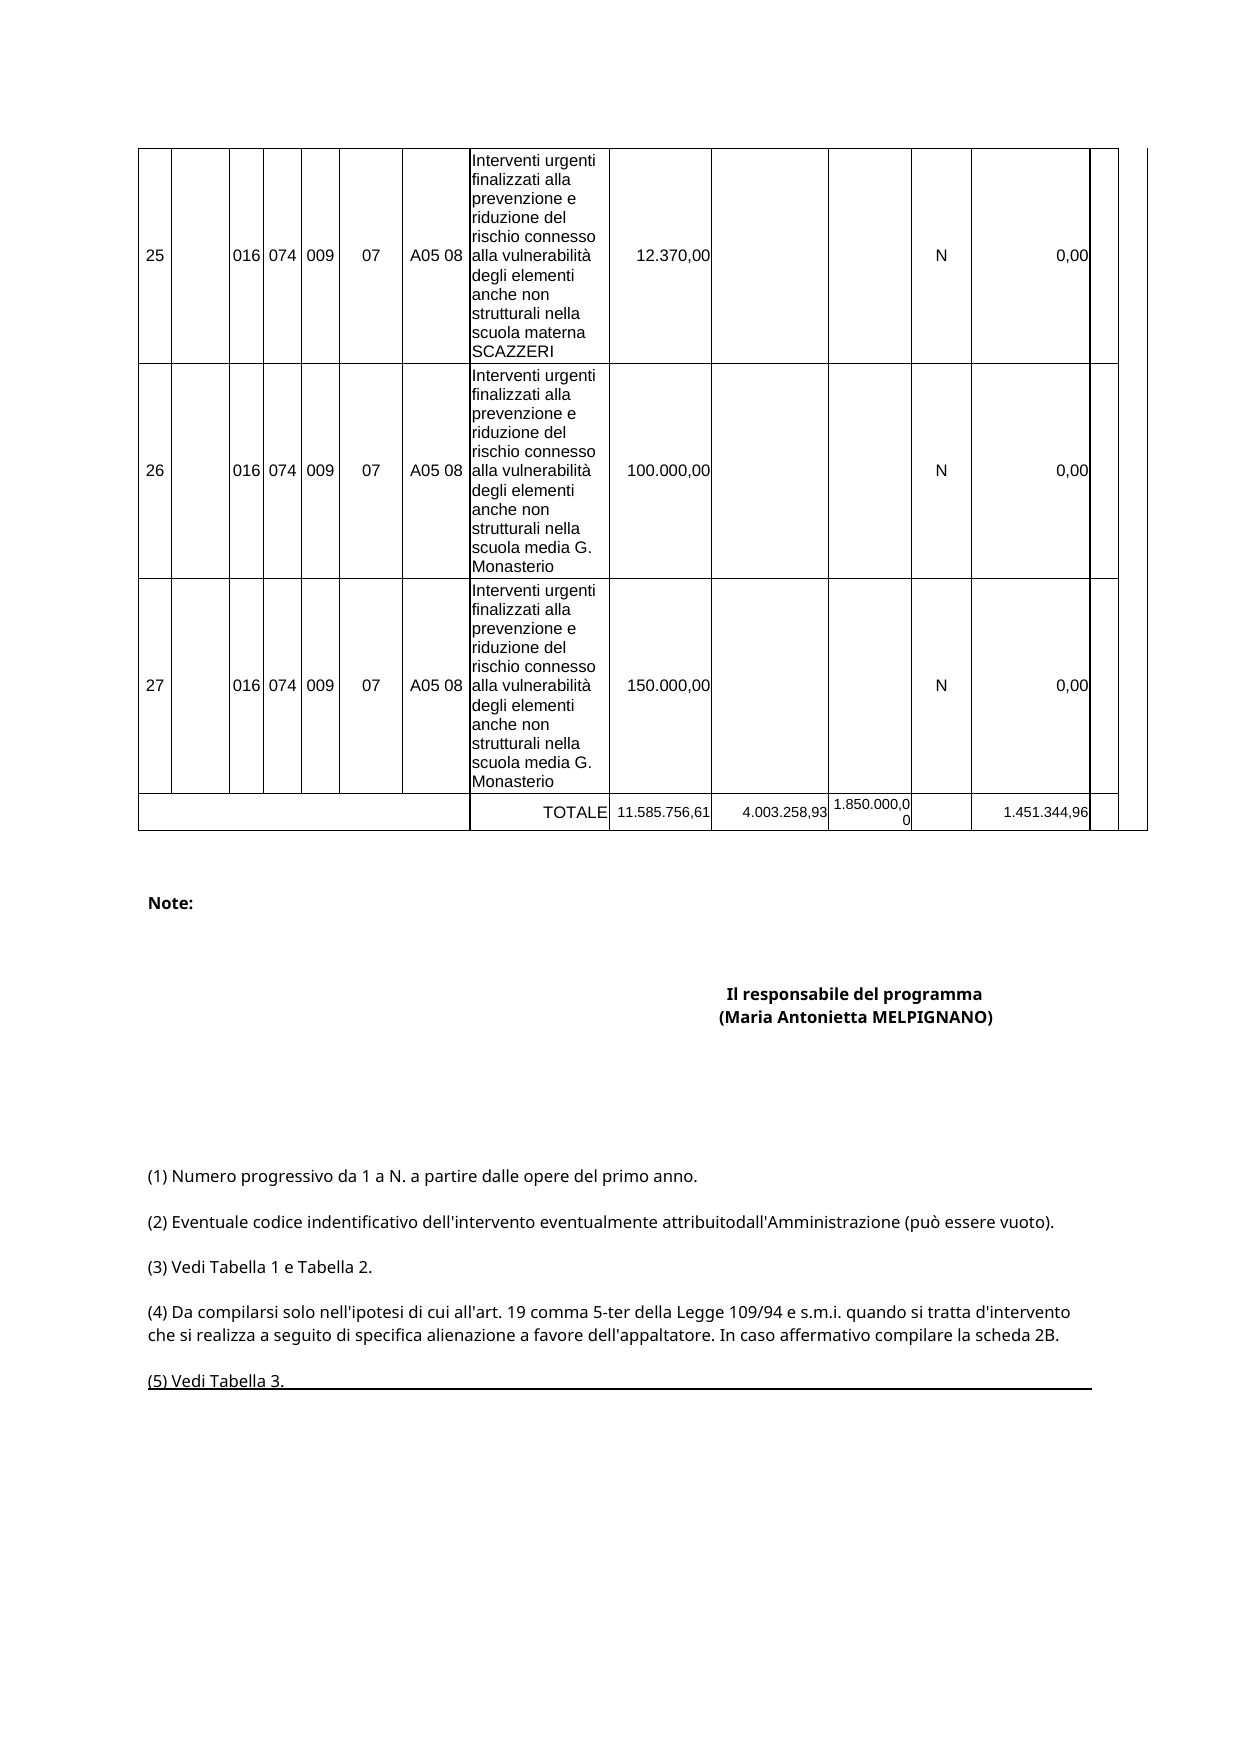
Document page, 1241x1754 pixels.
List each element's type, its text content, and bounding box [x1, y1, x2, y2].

table_cell [712, 579, 828, 793]
table_cell 009 [302, 579, 339, 793]
table_cell 100.000,00 [610, 364, 711, 578]
table_cell 009 [302, 364, 339, 578]
table_cell Interventi urgenti finalizzati alla prevenzione e riduzione del rischio connesso alla vulnerabilità degli elementi anche non strutturali nella scuola media G. Monasterio [471, 364, 609, 578]
table_cell 016 [230, 149, 263, 363]
table_cell [1091, 579, 1118, 793]
table_cell [829, 364, 911, 578]
table_cell [912, 794, 971, 830]
table_cell 07 [340, 149, 402, 363]
table_cell 07 [340, 579, 402, 793]
table_cell [139, 794, 469, 830]
table_cell [1091, 149, 1118, 363]
table_cell [172, 364, 229, 578]
table_cell 0,00 [972, 579, 1089, 793]
table_cell 11.585.756,61 [610, 794, 711, 830]
table_cell [1091, 794, 1118, 830]
table_cell [1119, 793, 1147, 830]
table_cell 016 [230, 364, 263, 578]
table_cell 25 [139, 149, 171, 363]
table_cell [172, 579, 229, 793]
table_cell 27 [139, 579, 171, 793]
table_cell 0,00 [972, 149, 1089, 363]
table_cell [712, 149, 828, 363]
table_cell A05 08 [403, 364, 469, 578]
text Il responsabile del programma (Maria Antonietta MELPIGNANO) [148, 983, 1092, 1028]
table_cell [1119, 363, 1147, 578]
table_cell [1119, 578, 1147, 793]
text Note: [148, 891, 1092, 914]
table_cell 07 [340, 364, 402, 578]
table_cell 009 [302, 149, 339, 363]
table_cell 0,00 [972, 364, 1089, 578]
table_cell Interventi urgenti finalizzati alla prevenzione e riduzione del rischio connesso alla vulnerabilità degli elementi anche non strutturali nella scuola media G. Monasterio [471, 579, 609, 793]
table_cell [829, 579, 911, 793]
table_cell [829, 149, 911, 363]
table_cell 1.850.000,00 [829, 794, 911, 830]
table_cell 4.003.258,93 [712, 794, 828, 830]
table_cell 016 [230, 579, 263, 793]
table_cell TOTALE [471, 794, 609, 830]
table_cell [712, 364, 828, 578]
table_cell N [912, 579, 971, 793]
table_cell A05 08 [403, 149, 469, 363]
table_cell 074 [264, 149, 301, 363]
table_cell 150.000,00 [610, 579, 711, 793]
table_cell 26 [139, 364, 171, 578]
table_cell [1119, 148, 1147, 363]
table_cell 1.451.344,96 [972, 794, 1089, 830]
table_cell [1091, 364, 1118, 578]
table_cell 074 [264, 364, 301, 578]
table_cell Interventi urgenti finalizzati alla prevenzione e riduzione del rischio connesso alla vulnerabilità degli elementi anche non strutturali nella scuola materna SCAZZERI [471, 149, 609, 363]
table_cell 12.370,00 [610, 149, 711, 363]
table_cell [172, 149, 229, 363]
table_cell A05 08 [403, 579, 469, 793]
table_cell N [912, 149, 971, 363]
table_cell 074 [264, 579, 301, 793]
table_cell N [912, 364, 971, 578]
text (1) Numero progressivo da 1 a N. a partire dalle opere del primo anno. (2) Eventuale codice indentificativo dell'intervento eventualmente attribuitodall'Amministrazione (può essere vuoto). (3) Vedi Tabella 1 e Tabella 2. (4) Da compilarsi solo nell'ipotesi di cui all'art. 19 comma 5-ter della Legge 109/94 e s.m.i. quando si tratta d'intervento che si realizza a seguito di specifica alienazione a favore dell'appaltatore. In caso affermativo compilare la scheda 2B. (5) Vedi Tabella 3. [148, 1165, 1092, 1388]
